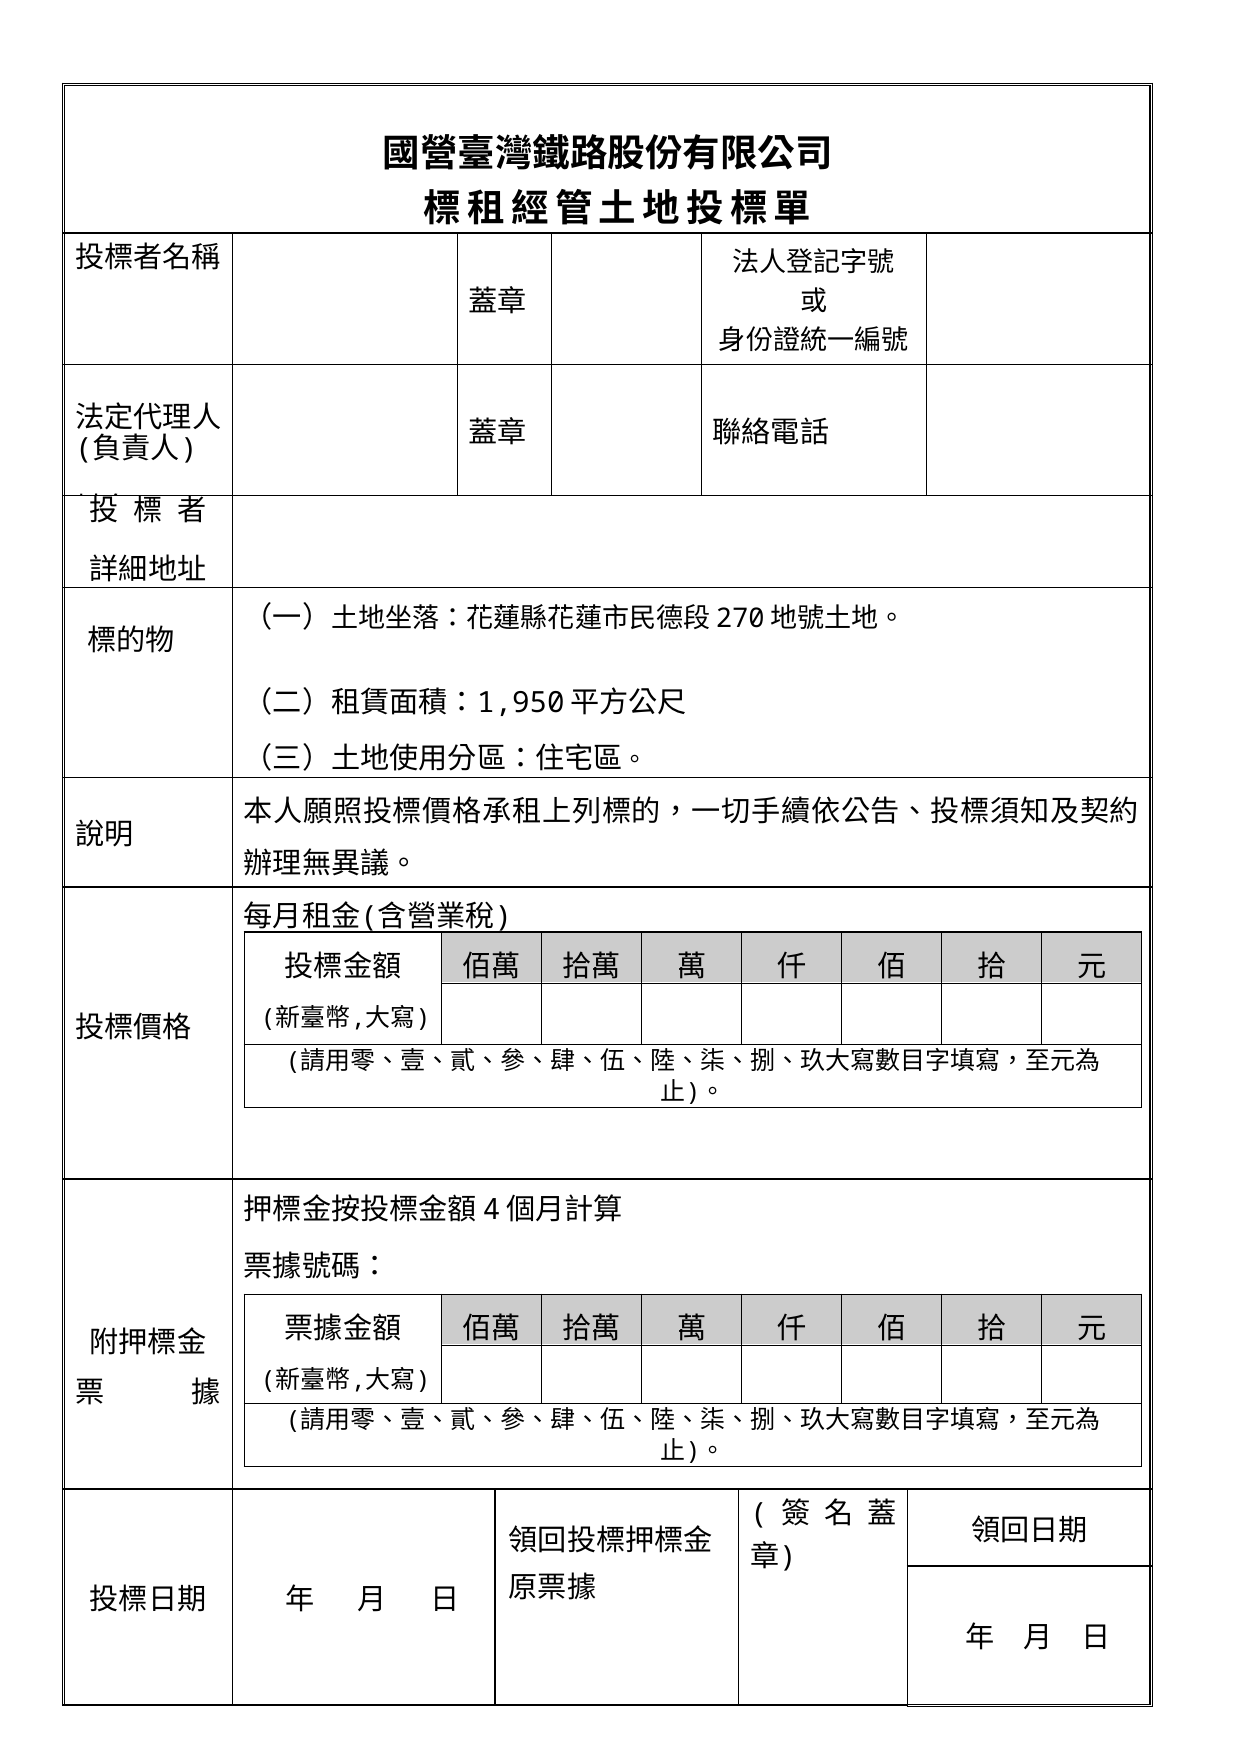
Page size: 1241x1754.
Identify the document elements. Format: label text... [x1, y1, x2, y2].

table_cell [842, 1346, 941, 1402]
table_header 拾萬 [542, 1295, 641, 1344]
table_header 仟 [742, 1295, 841, 1344]
table_cell 附押標金 票 據 [65, 1180, 232, 1488]
table_cell [1042, 1346, 1141, 1402]
table_cell 投標者名稱 [65, 234, 232, 364]
table_cell 標的物 [65, 588, 232, 776]
table_header 佰 [842, 1295, 941, 1344]
table_cell 領回日期 [908, 1490, 1149, 1565]
table_cell (請用零、壹、貳、參、肆、伍、陸、柒、捌、玖大寫數目字填寫，至元為止)。 [245, 1045, 1141, 1107]
table_cell [442, 1346, 541, 1402]
table_cell 領回投標押標金 原票據 [496, 1490, 738, 1704]
table_header 投標金額 (新臺幣,大寫) [245, 933, 441, 1043]
table_cell [942, 1346, 1041, 1402]
table_cell [233, 496, 1149, 587]
table_cell [927, 365, 1149, 495]
table_cell 年 月 日 [908, 1567, 1149, 1704]
table_cell 法人登記字號 或 身份證統一編號 [702, 234, 926, 364]
table_cell 每月租金(含營業稅) [233, 888, 1149, 1178]
table_cell 投標日期 [65, 1490, 232, 1704]
table_cell 聯絡電話 [702, 365, 926, 495]
table_cell [233, 365, 457, 495]
table_cell 投 標 者 詳細地址 [65, 496, 232, 587]
table_header 拾 [942, 1295, 1041, 1344]
table_cell [542, 984, 641, 1043]
table_cell [942, 984, 1041, 1043]
table_header 拾 [942, 933, 1041, 982]
table_cell [552, 365, 701, 495]
table_cell [642, 1346, 741, 1402]
table_cell 本人願照投標價格承租上列標的，一切手續依公告、投標須知及契約辦理無異議。 [233, 778, 1149, 886]
table_header 國營臺灣鐵路股份有限公司 標租經管土地投標單 [65, 86, 1149, 232]
table_header 佰 [842, 933, 941, 982]
table_cell 蓋章 [458, 365, 551, 495]
table_cell 年 月 日 [233, 1490, 494, 1704]
table_cell [842, 984, 941, 1043]
table_cell 法定代理人(負責人) 姓名 [65, 365, 232, 495]
table_header 拾萬 [542, 933, 641, 982]
table_cell (簽名蓋章) [739, 1490, 907, 1704]
table_header 元 [1042, 1295, 1141, 1344]
table_cell 說明 [65, 778, 232, 886]
table_cell （一）土地坐落：花蓮縣花蓮市民德段270地號土地。 （二）租賃面積：1,950平方公尺 （三）土地使用分區：住宅區。 [233, 588, 1149, 776]
table_cell [742, 1346, 841, 1402]
table_header 元 [1042, 933, 1141, 982]
table_cell [742, 984, 841, 1043]
table_cell [642, 984, 741, 1043]
table_cell [552, 234, 701, 364]
table_cell [542, 1346, 641, 1402]
table_header 萬 [642, 933, 741, 982]
table_header 佰萬 [442, 1295, 541, 1344]
table_cell [233, 234, 457, 364]
table_header 佰萬 [442, 933, 541, 982]
table_cell 投標價格 [65, 888, 232, 1178]
table_cell [1042, 984, 1141, 1043]
table_cell (請用零、壹、貳、參、肆、伍、陸、柒、捌、玖大寫數目字填寫，至元為止)。 [245, 1404, 1141, 1466]
table_cell 蓋章 [458, 234, 551, 364]
table_header 票據金額 (新臺幣,大寫) [245, 1295, 441, 1402]
table_header 萬 [642, 1295, 741, 1344]
table_cell 押標金按投標金額4個月計算 票據號碼： [233, 1180, 1149, 1488]
table_cell [442, 984, 541, 1043]
table_header 仟 [742, 933, 841, 982]
table_cell [927, 234, 1149, 364]
